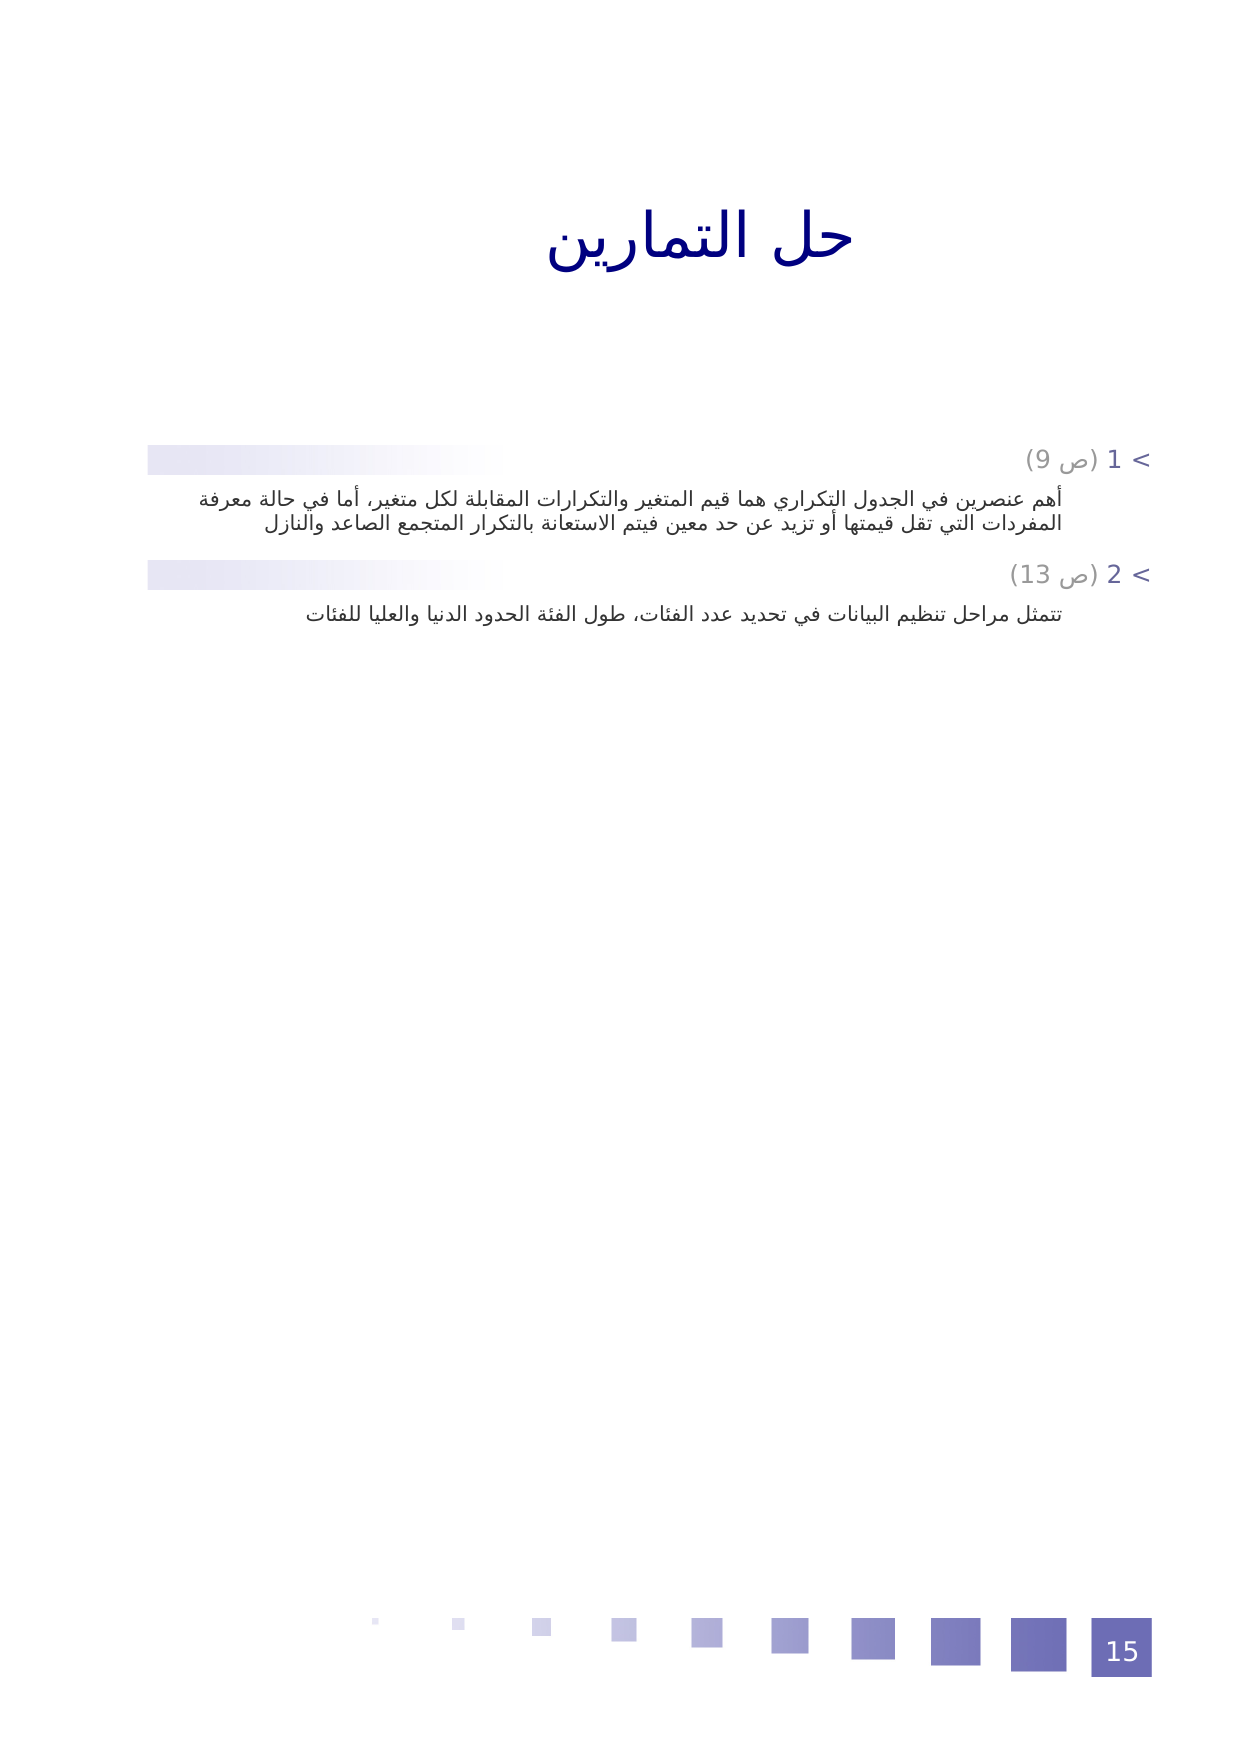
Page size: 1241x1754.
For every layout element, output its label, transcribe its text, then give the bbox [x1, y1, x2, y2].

picture [177, 1618, 1152, 1677]
text أهم عنصرين في الجدول التكراري هما قيم المتغير والتكرارات المقابلة لكل متغير، أما في حالة معرفة المفردات التي تقل قيمتها أو تزيد عن حد معين فيتم الاستعانة بالتكرار المتجمع الصاعد والنازل [177, 487, 1063, 536]
title > 1 (ص 9) [148, 445, 1152, 474]
text تتمثل مراحل تنظيم البيانات في تحديد عدد الفئات، طول الفئة الحدود الدنيا والعليا للفئات [177, 602, 1063, 626]
title > 2 (ص 14) [148, 560, 1152, 589]
title حل التمارين [213, 199, 856, 272]
